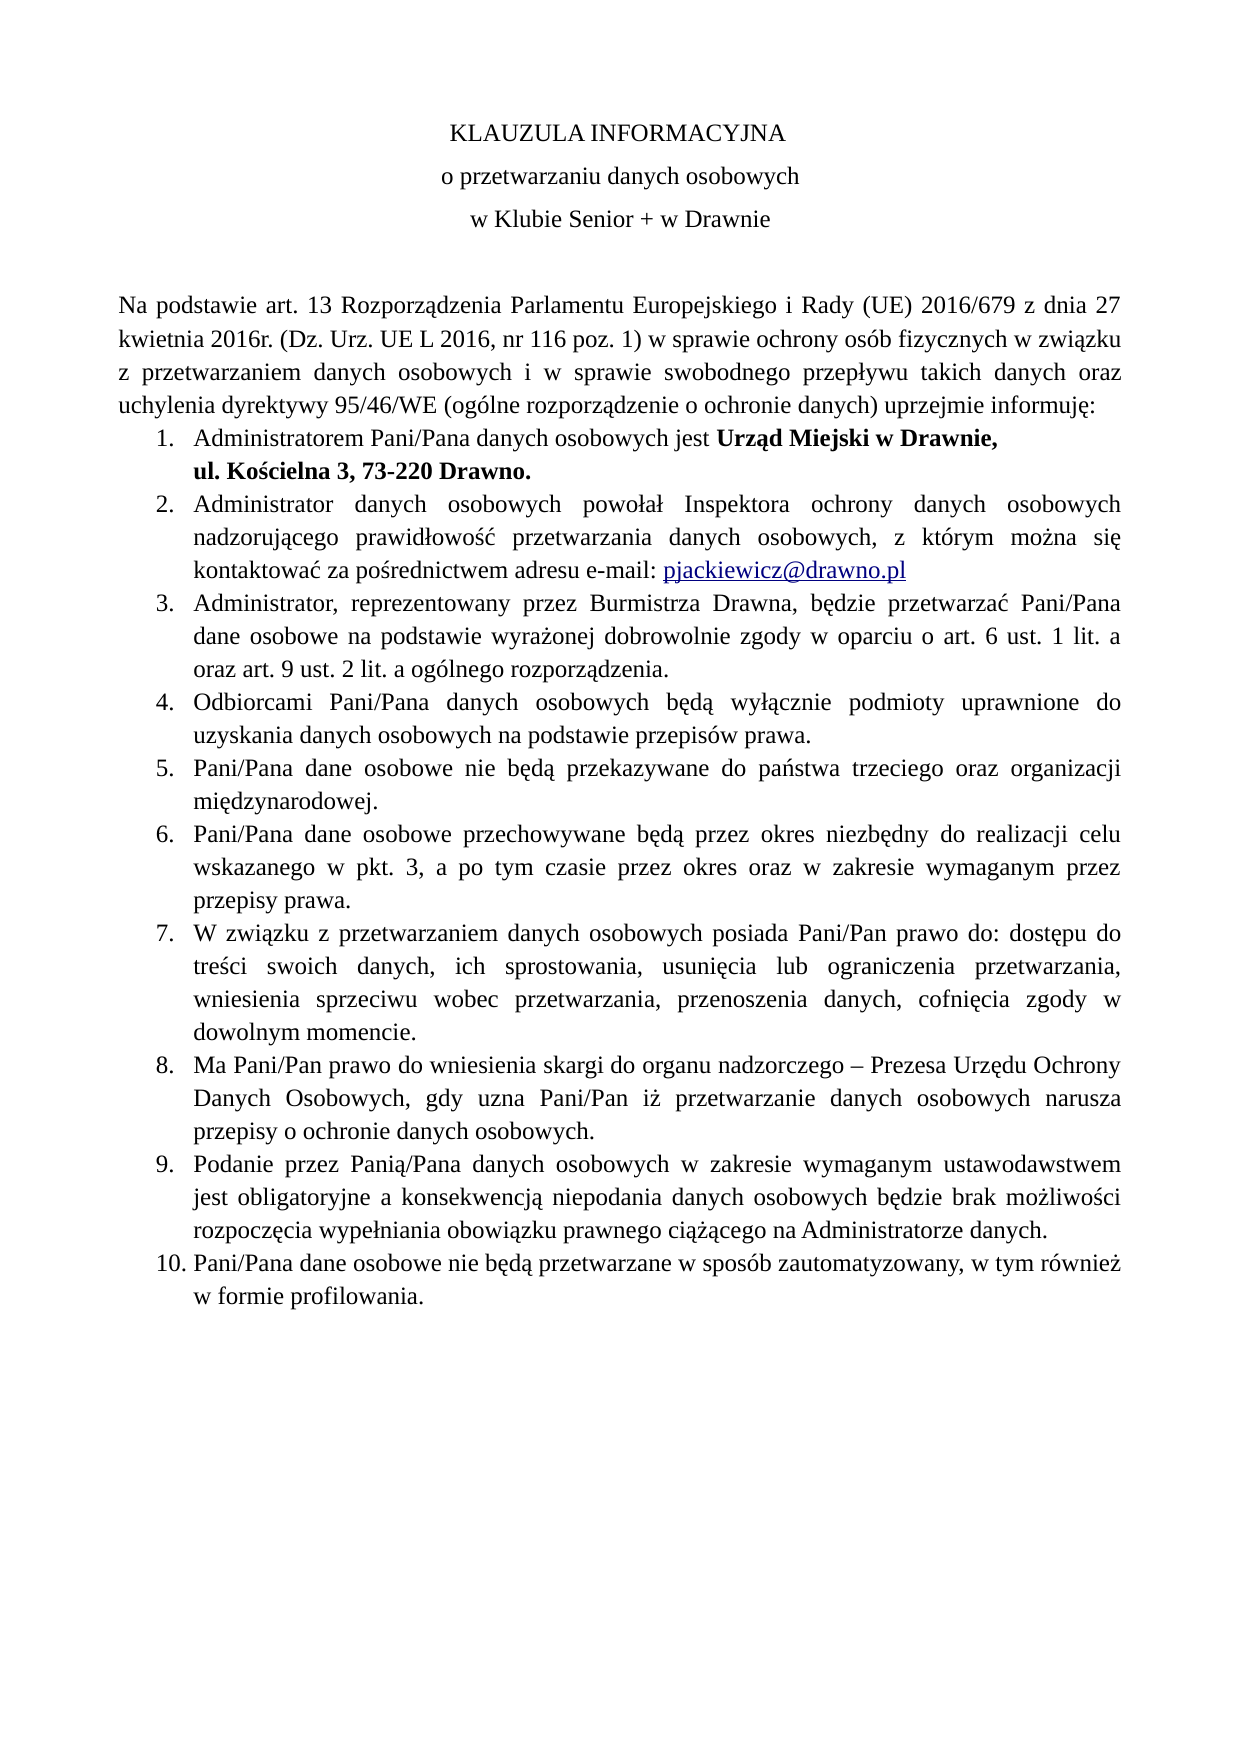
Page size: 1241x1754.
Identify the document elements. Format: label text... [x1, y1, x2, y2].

text o przetwarzaniu danych osobowych [118, 161, 1122, 190]
list Podanie przez Panią/Pana danych osobowych w zakresie wymaganym ustawodawstwem jest obligatoryjne a konsekwencją niepodania danych osobowych będzie brak możliwości rozpoczęcia wypełniania obowiązku prawnego ciążącego na Administratorze danych. [156, 1149, 1122, 1244]
list Pani/Pana dane osobowe nie będą przekazywane do państwa trzeciego oraz organizacji międzynarodowej. [156, 753, 1122, 815]
list W związku z przetwarzaniem danych osobowych posiada Pani/Pan prawo do: dostępu do treści swoich danych, ich sprostowania, usunięcia lub ograniczenia przetwarzania, wniesienia sprzeciwu wobec przetwarzania, przenoszenia danych, cofnięcia zgody w dowolnym momencie. [156, 918, 1122, 1046]
list Administratorem Pani/Pana danych osobowych jest Urząd Miejski w Drawnie, [156, 423, 1122, 451]
list ul. Kościelna 3, 73-220 Drawno. [156, 456, 1122, 484]
list Ma Pani/Pan prawo do wniesienia skargi do organu nadzorczego – Prezesa Urzędu Ochrony Danych Osobowych, gdy uzna Pani/Pan iż przetwarzanie danych osobowych narusza przepisy o ochronie danych osobowych. [156, 1050, 1122, 1145]
list Administrator, reprezentowany przez Burmistrza Drawna, będzie przetwarzać Pani/Pana dane osobowe na podstawie wyrażonej dobrowolnie zgody w oparciu o art. 6 ust. 1 lit. a oraz art. 9 ust. 2 lit. a ogólnego rozporządzenia. [156, 588, 1122, 683]
list Pani/Pana dane osobowe nie będą przetwarzane w sposób zautomatyzowany, w tym również w formie profilowania. [156, 1248, 1122, 1310]
list Pani/Pana dane osobowe przechowywane będą przez okres niezbędny do realizacji celu wskazanego w pkt. 3, a po tym czasie przez okres oraz w zakresie wymaganym przez przepisy prawa. [156, 819, 1122, 914]
text KLAUZULA INFORMACYJNA [118, 118, 1122, 147]
text Na podstawie art. 13 Rozporządzenia Parlamentu Europejskiego i Rady (UE) 2016/679 z dnia 27 kwietnia 2016r. (Dz. Urz. UE L 2016, nr 116 poz. 1) w sprawie ochrony osób fizycznych w związku z przetwarzaniem danych osobowych i w sprawie swobodnego przepływu takich danych oraz uchylenia dyrektywy 95/46/WE (ogólne rozporządzenie o ochronie danych) uprzejmie informuję: [118, 291, 1122, 418]
list Odbiorcami Pani/Pana danych osobowych będą wyłącznie podmioty uprawnione do uzyskania danych osobowych na podstawie przepisów prawa. [156, 687, 1122, 749]
list Administrator danych osobowych powołał Inspektora ochrony danych osobowych nadzorującego prawidłowość przetwarzania danych osobowych, z którym można się kontaktować za pośrednictwem adresu e-mail: pjackiewicz@drawno.pl [156, 489, 1122, 583]
text w Klubie Senior + w Drawnie [118, 204, 1122, 233]
